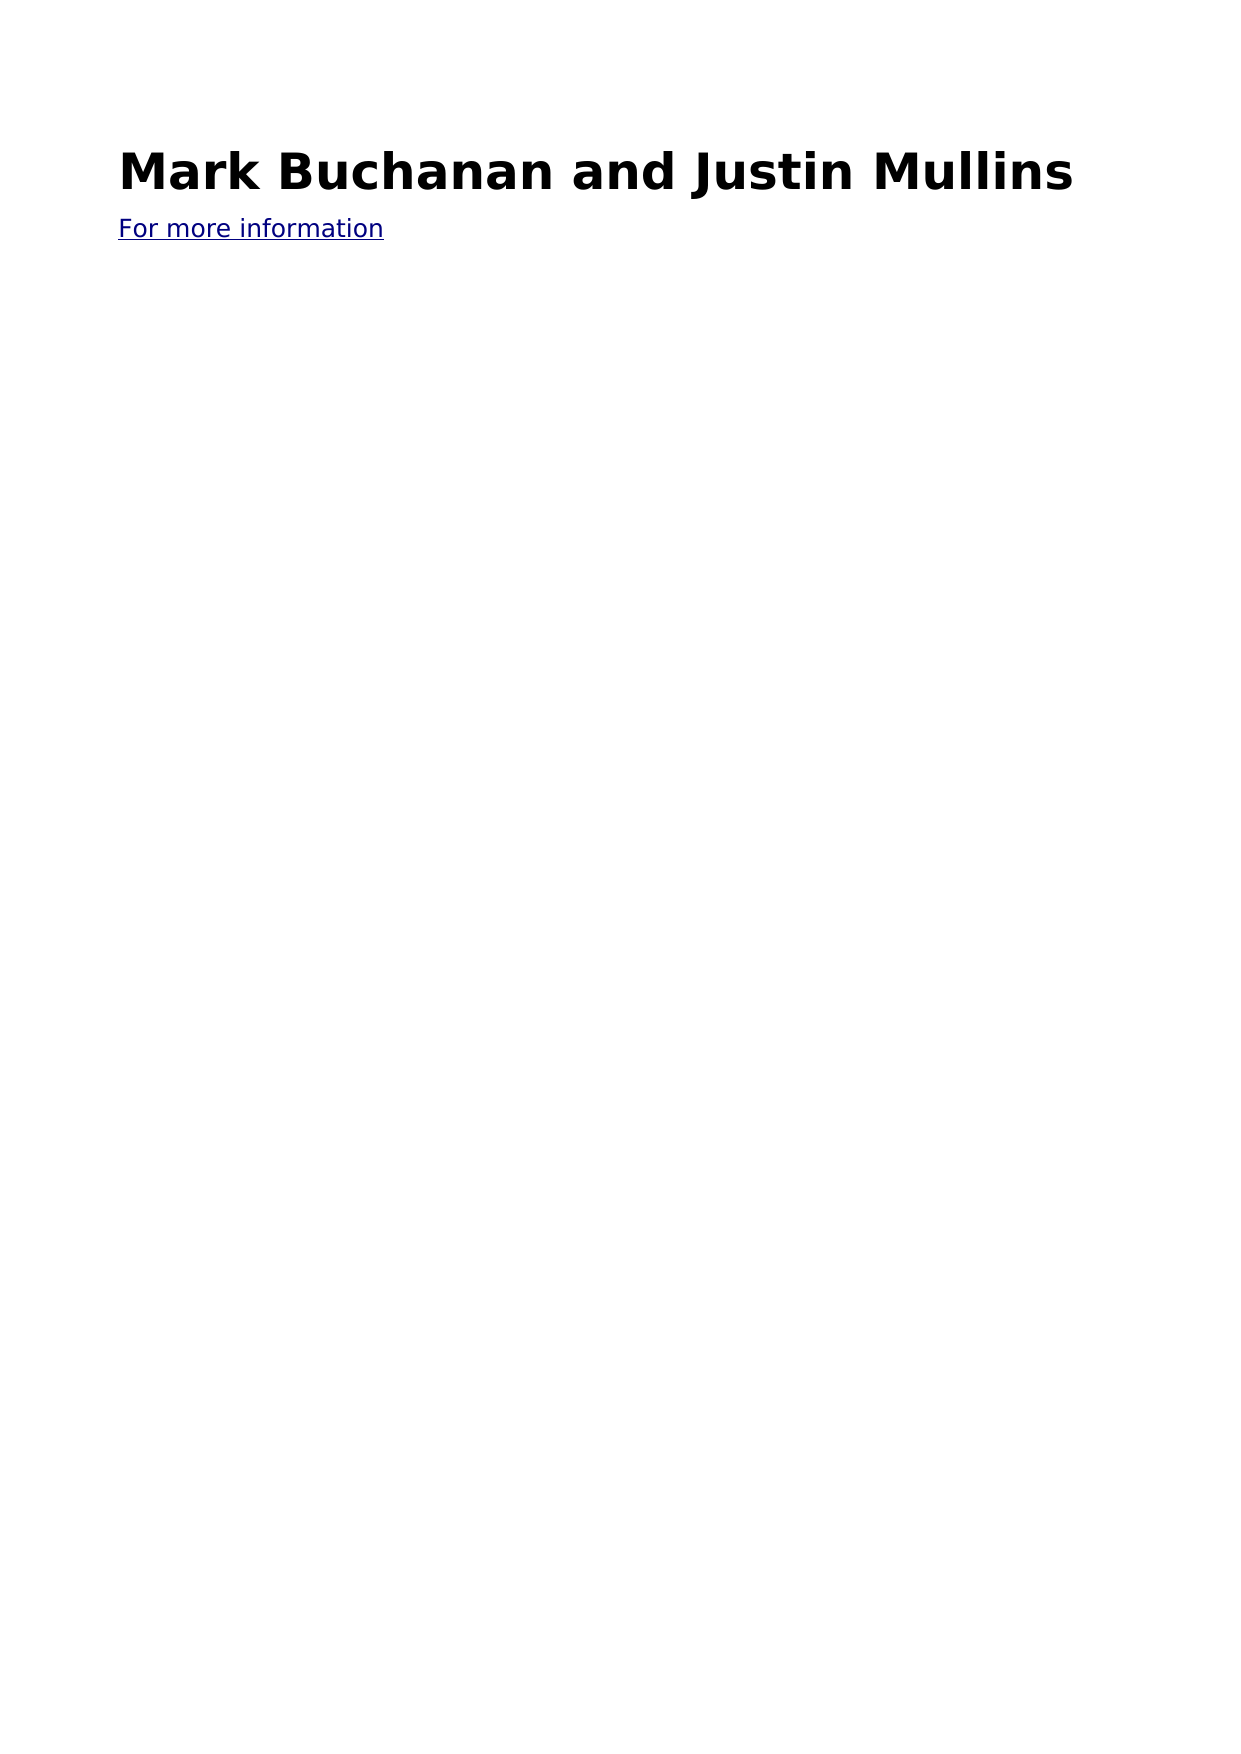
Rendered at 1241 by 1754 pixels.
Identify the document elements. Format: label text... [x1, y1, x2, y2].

subtitle Mark Buchanan and Justin Mullins [118, 143, 1122, 201]
text For more information [118, 214, 1122, 243]
